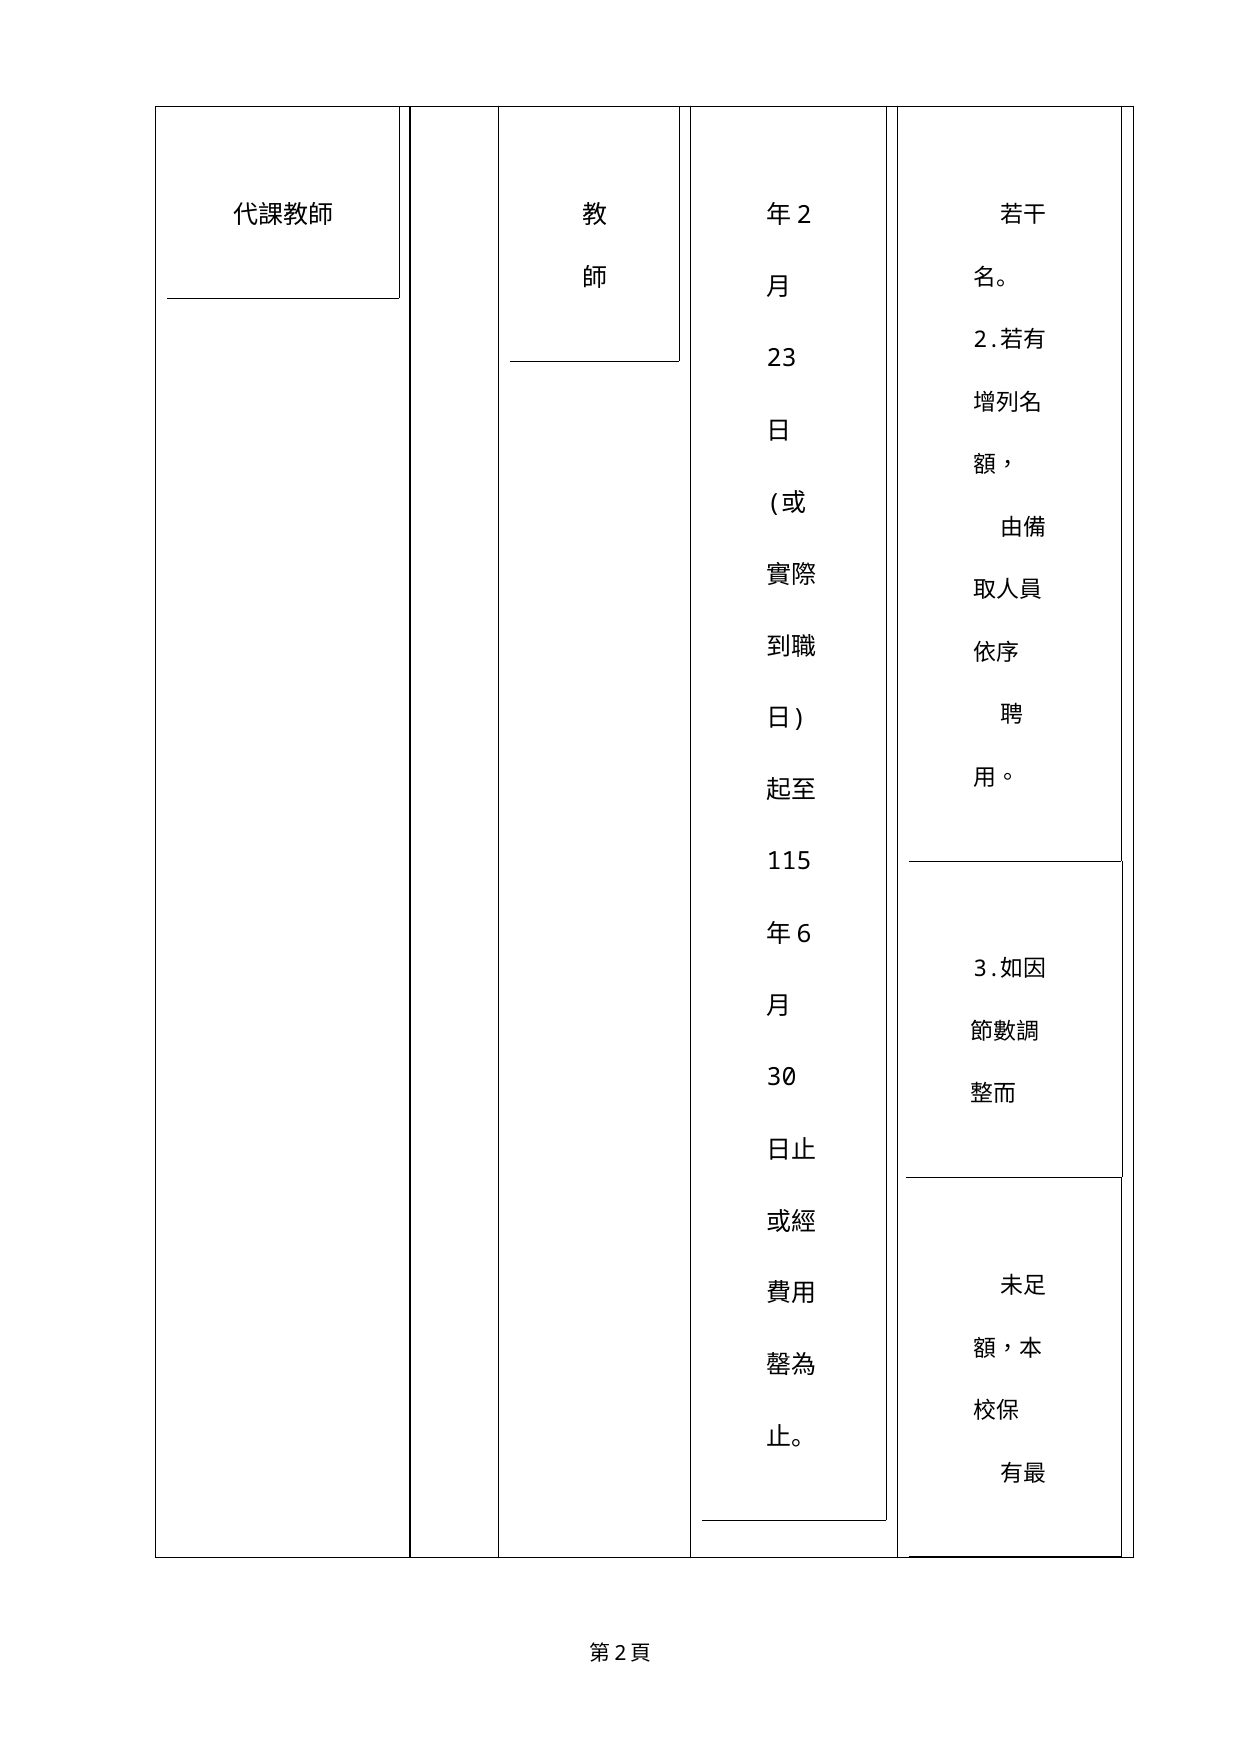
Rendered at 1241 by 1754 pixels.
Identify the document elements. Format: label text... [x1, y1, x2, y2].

table_cell 年2月23日(或實際到職日)起至115年6月30日止或經費用罄為止。 [691, 107, 897, 1557]
table_cell 1名 [411, 107, 498, 1557]
table_cell 代課教師 [156, 107, 409, 1557]
table_cell 若干名。 2.若有增列名額， 由備取人員依序 聘用。 3.如因節數調整而 未足額，本校保 有最 [898, 107, 1133, 1557]
table_cell 鐘點教師 [499, 107, 690, 1557]
